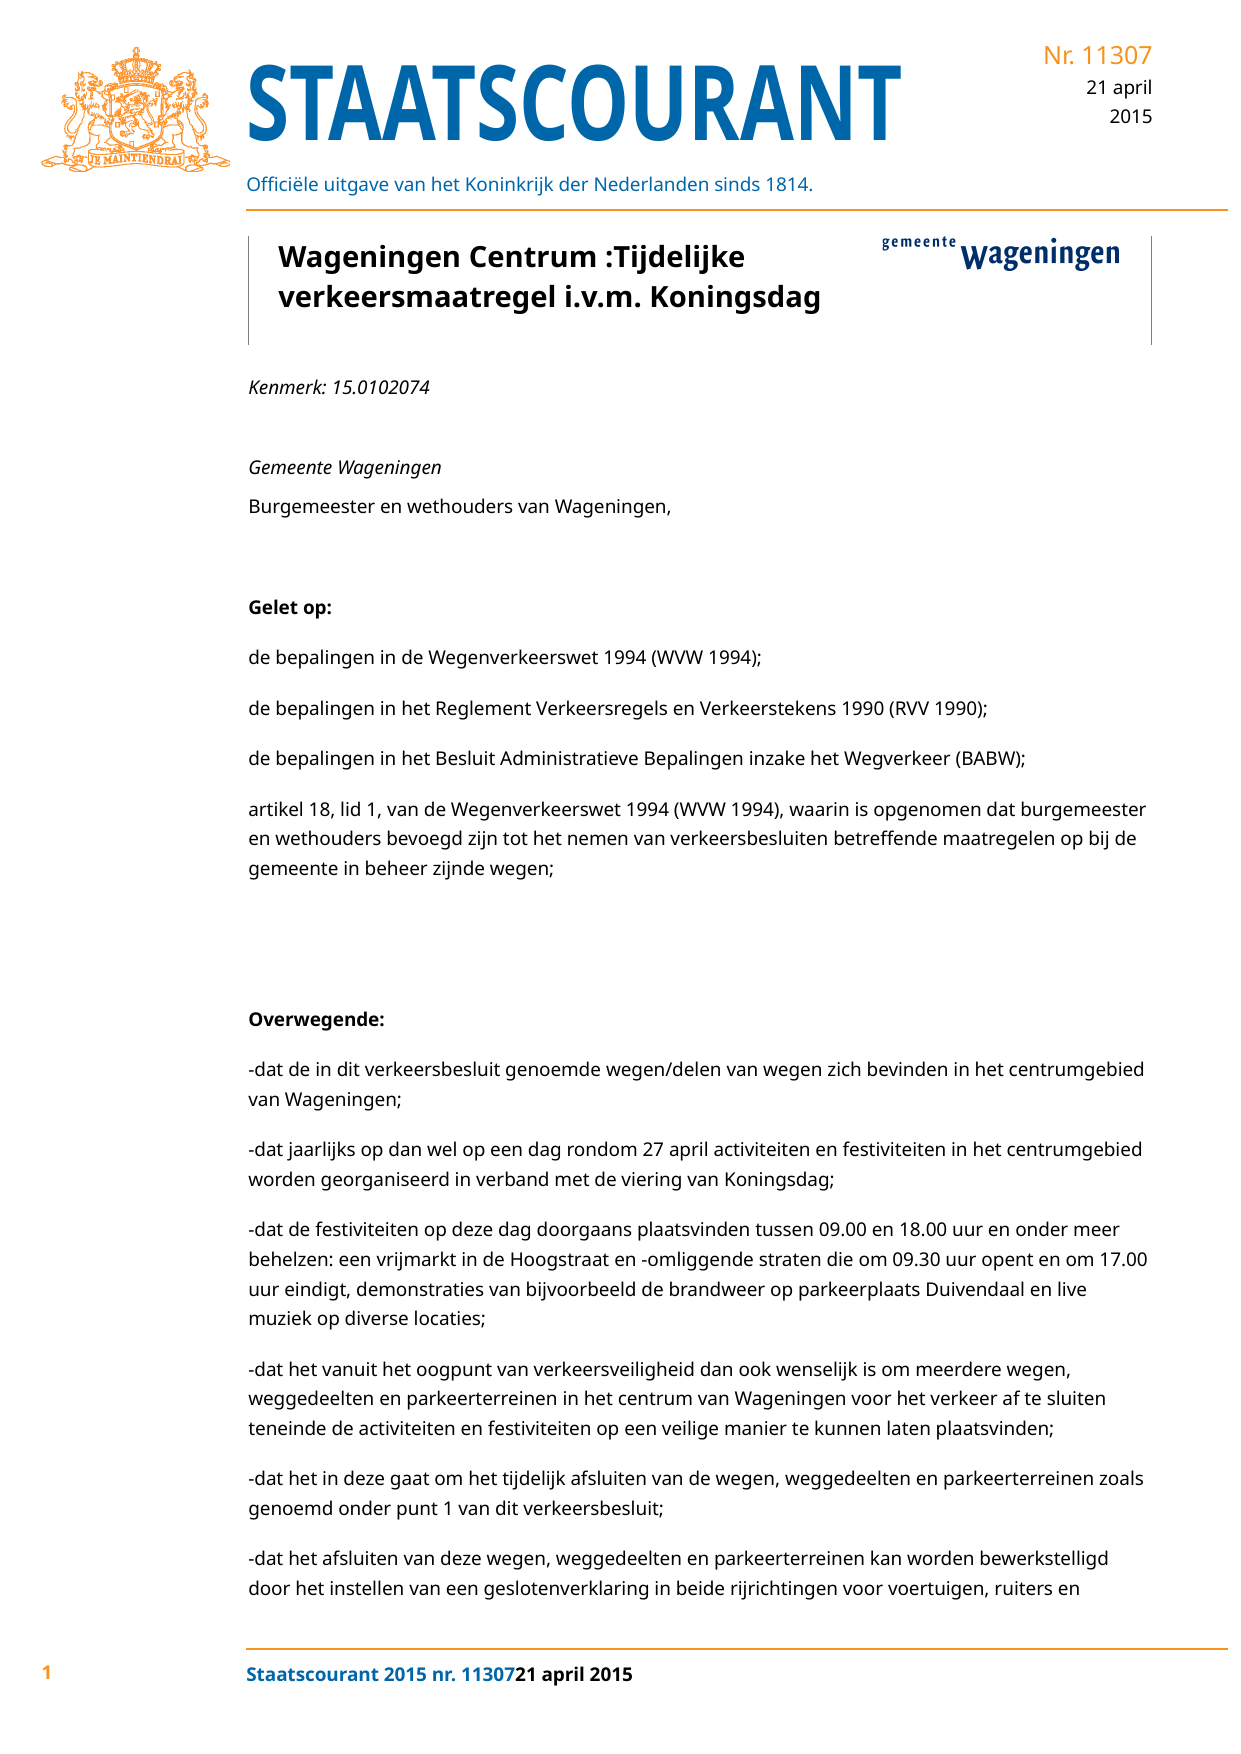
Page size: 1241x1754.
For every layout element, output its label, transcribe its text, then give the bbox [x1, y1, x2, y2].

text Gelet op: [248, 594, 1152, 620]
text -dat het afsluiten van deze wegen, weggedeelten en parkeerterreinen kan worden bewerkstelligd door het instellen van een geslotenverklaring in beide rijrichtingen voor voertuigen, ruiters en [248, 1545, 1152, 1601]
picture [882, 236, 1119, 271]
table_header [850, 236, 1151, 345]
text -dat de festiviteiten op deze dag doorgaans plaatsvinden tussen 09.00 en 18.00 uur en onder meer behelzen: een vrijmarkt in de Hoogstraat en -omliggende straten die om 09.30 uur opent en om 17.00 uur eindigt, demonstraties van bijvoorbeeld de brandweer op parkeerplaats Duivendaal en live muziek op diverse locaties; [248, 1217, 1152, 1331]
text artikel 18, lid 1, van de Wegenverkeerswet 1994 (WVW 1994), waarin is opgenomen dat burgemeester en wethouders bevoegd zijn tot het nemen van verkeersbesluiten betreffende maatregelen op bij de gemeente in beheer zijnde wegen; [248, 796, 1152, 881]
text de bepalingen in de Wegenverkeerswet 1994 (WVW 1994); [248, 644, 1152, 670]
text -dat jaarlijks op dan wel op een dag rondom 27 april activiteiten en festiviteiten in het centrumgebied worden georganiseerd in verband met de viering van Koningsdag; [248, 1137, 1152, 1192]
text -dat het vanuit het oogpunt van verkeersveiligheid dan ook wenselijk is om meerdere wegen, weggedeelten en parkeerterreinen in het centrum van Wageningen voor het verkeer af te sluiten teneinde de activiteiten en festiviteiten op een veilige manier te kunnen laten plaatsvinden; [248, 1356, 1152, 1441]
text Burgemeester en wethouders van Wageningen, [248, 493, 1152, 519]
text Gemeente Wageningen [248, 454, 1152, 480]
text de bepalingen in het Besluit Administratieve Bepalingen inzake het Wegverkeer (BABW); [248, 745, 1152, 771]
text de bepalingen in het Reglement Verkeersregels en Verkeerstekens 1990 (RVV 1990); [248, 695, 1152, 721]
text Kenmerk: 15.0102074 [248, 374, 1152, 400]
picture [41, 47, 231, 172]
text -dat de in dit verkeersbesluit genoemde wegen/delen van wegen zich bevinden in het centrumgebied van Wageningen; [248, 1057, 1152, 1112]
table_header Wageningen Centrum :Tijdelijke verkeersmaatregel i.v.m. Koningsdag [249, 236, 850, 345]
text -dat het in deze gaat om het tijdelijk afsluiten van de wegen, weggedeelten en parkeerterreinen zoals genoemd onder punt 1 van dit verkeersbesluit; [248, 1465, 1152, 1521]
text Overwegende: [248, 1006, 1152, 1032]
